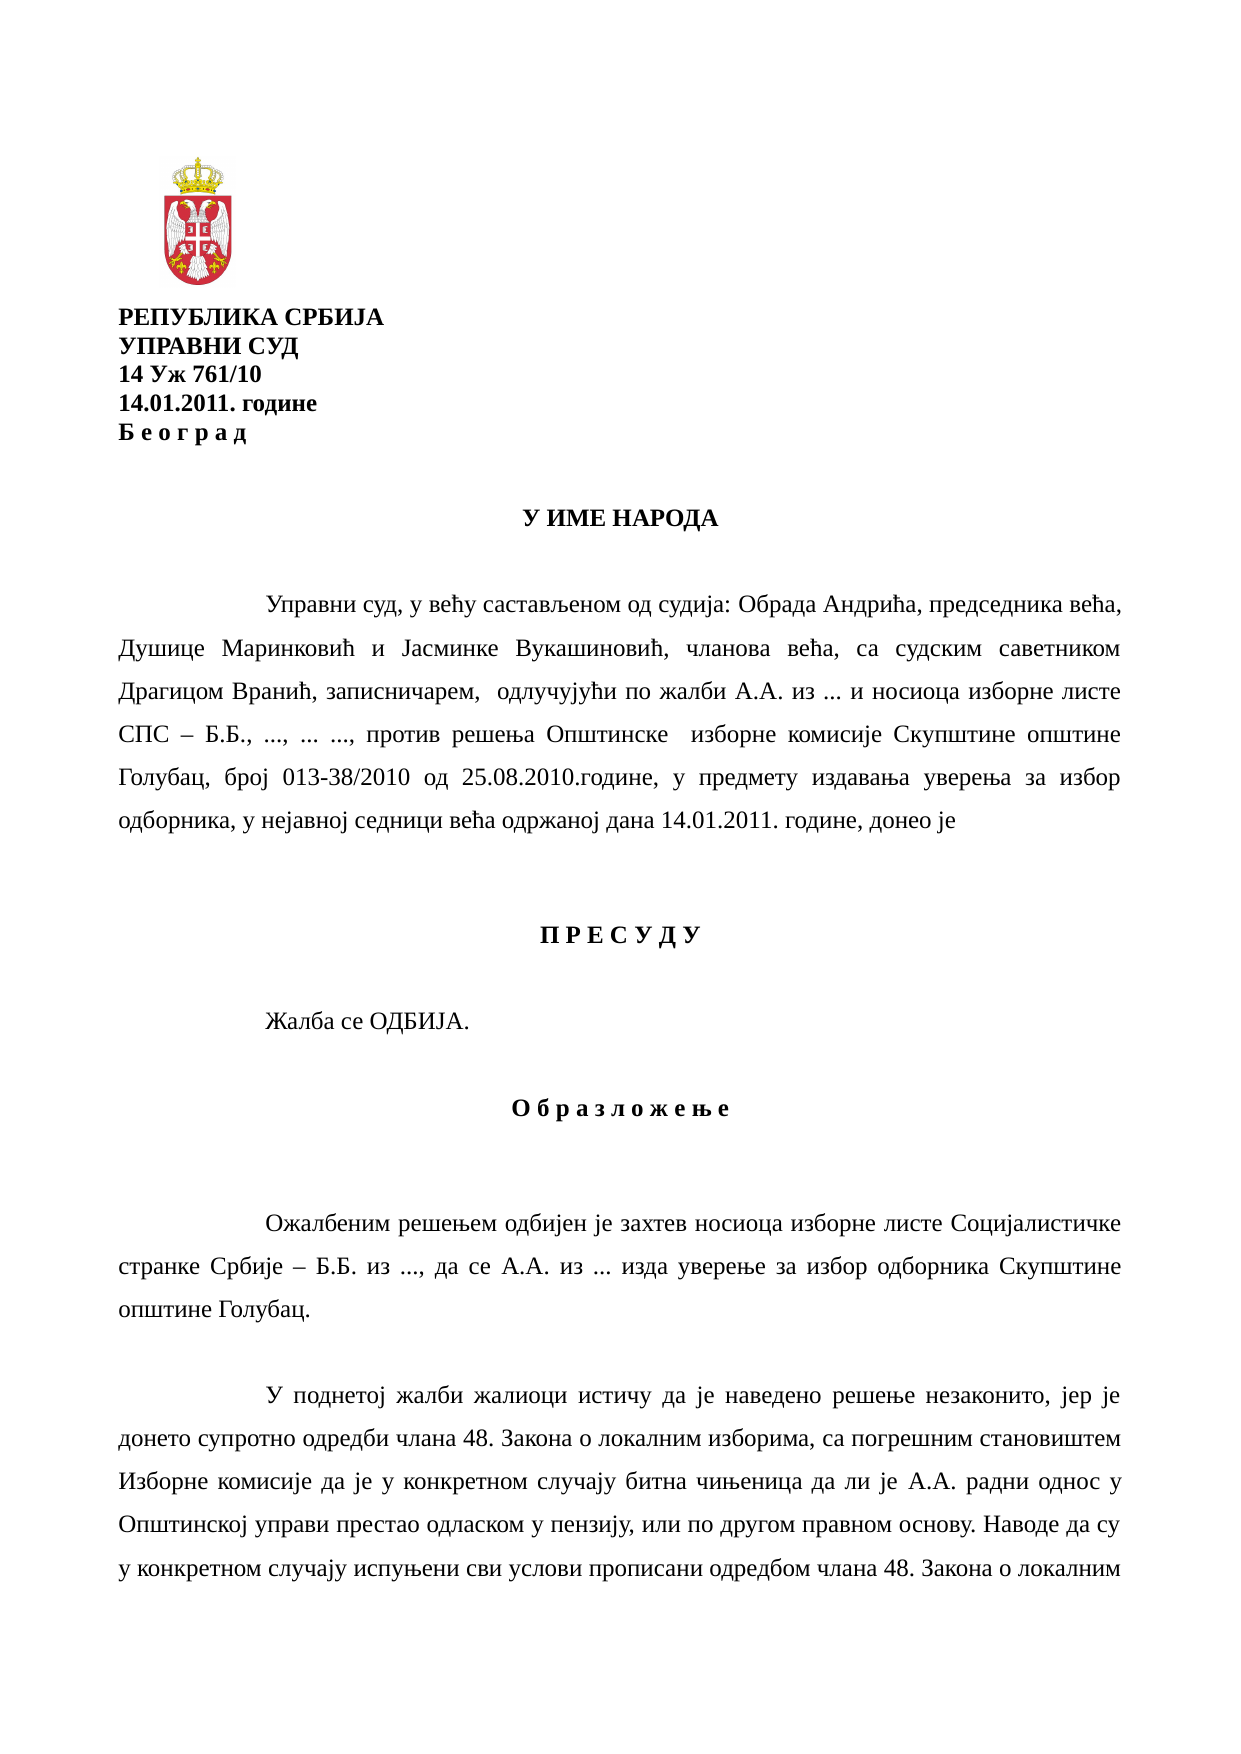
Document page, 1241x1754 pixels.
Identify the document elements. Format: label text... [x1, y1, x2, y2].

text У поднетој жалби жалиоци истичу да је наведено решење незаконито, јер је донето супротно одредби члана 48. Закона о локалним изборима, са погрешним становиштем Изборне комисије да је у конкретном случају битна чињеница да ли је А.А. радни однос у Општинској управи престао одласком у пензију, или по другом правном основу. Наводе да су у конкретном случају испуњени сви услови прописани одредбом члана 48. Закона о локалним [118, 1380, 1122, 1581]
text Управни суд, у већу састављеном од судија: Обрада Андрића, председника већа, Душице Маринковић и Јасминке Вукашиновић, чланова већа, са судским саветником Драгицом Вранић, записничарем, одлучујући по жалби A.A. из ... и носиоца изборне листе СПС – Б.Б., ..., ... ..., против решења Општинске изборне комисије Скупштине општине Голубац, број 013-38/2010 од 25.08.2010.године, у предмету издавања уверења за избор одборника, у нејавној седници већа одржаној дана 14.01.2011. године, донео је [118, 589, 1122, 834]
picture [159, 156, 235, 288]
text П Р Е С У Д У [118, 920, 1122, 949]
text 14.01.2011. године [118, 388, 1122, 417]
text УПРАВНИ СУД [118, 331, 1122, 359]
text У ИМЕ НАРОДА [118, 503, 1122, 532]
text Б е о г р а д [118, 417, 1122, 446]
text О б р а з л о ж е њ е [118, 1093, 1122, 1121]
text РЕПУБЛИКА СРБИЈА [118, 302, 1122, 331]
text 14 Уж 761/10 [118, 359, 1122, 388]
text Ожалбеним решењем одбијен је захтев носиоца изборне листе Социјалистичке странке Србије – Б.Б. из ..., да се А.А. из ... изда уверење за избор одборника Скупштине општине Голубац. [118, 1208, 1122, 1323]
text Жалба се ОДБИЈА. [118, 1006, 1122, 1035]
